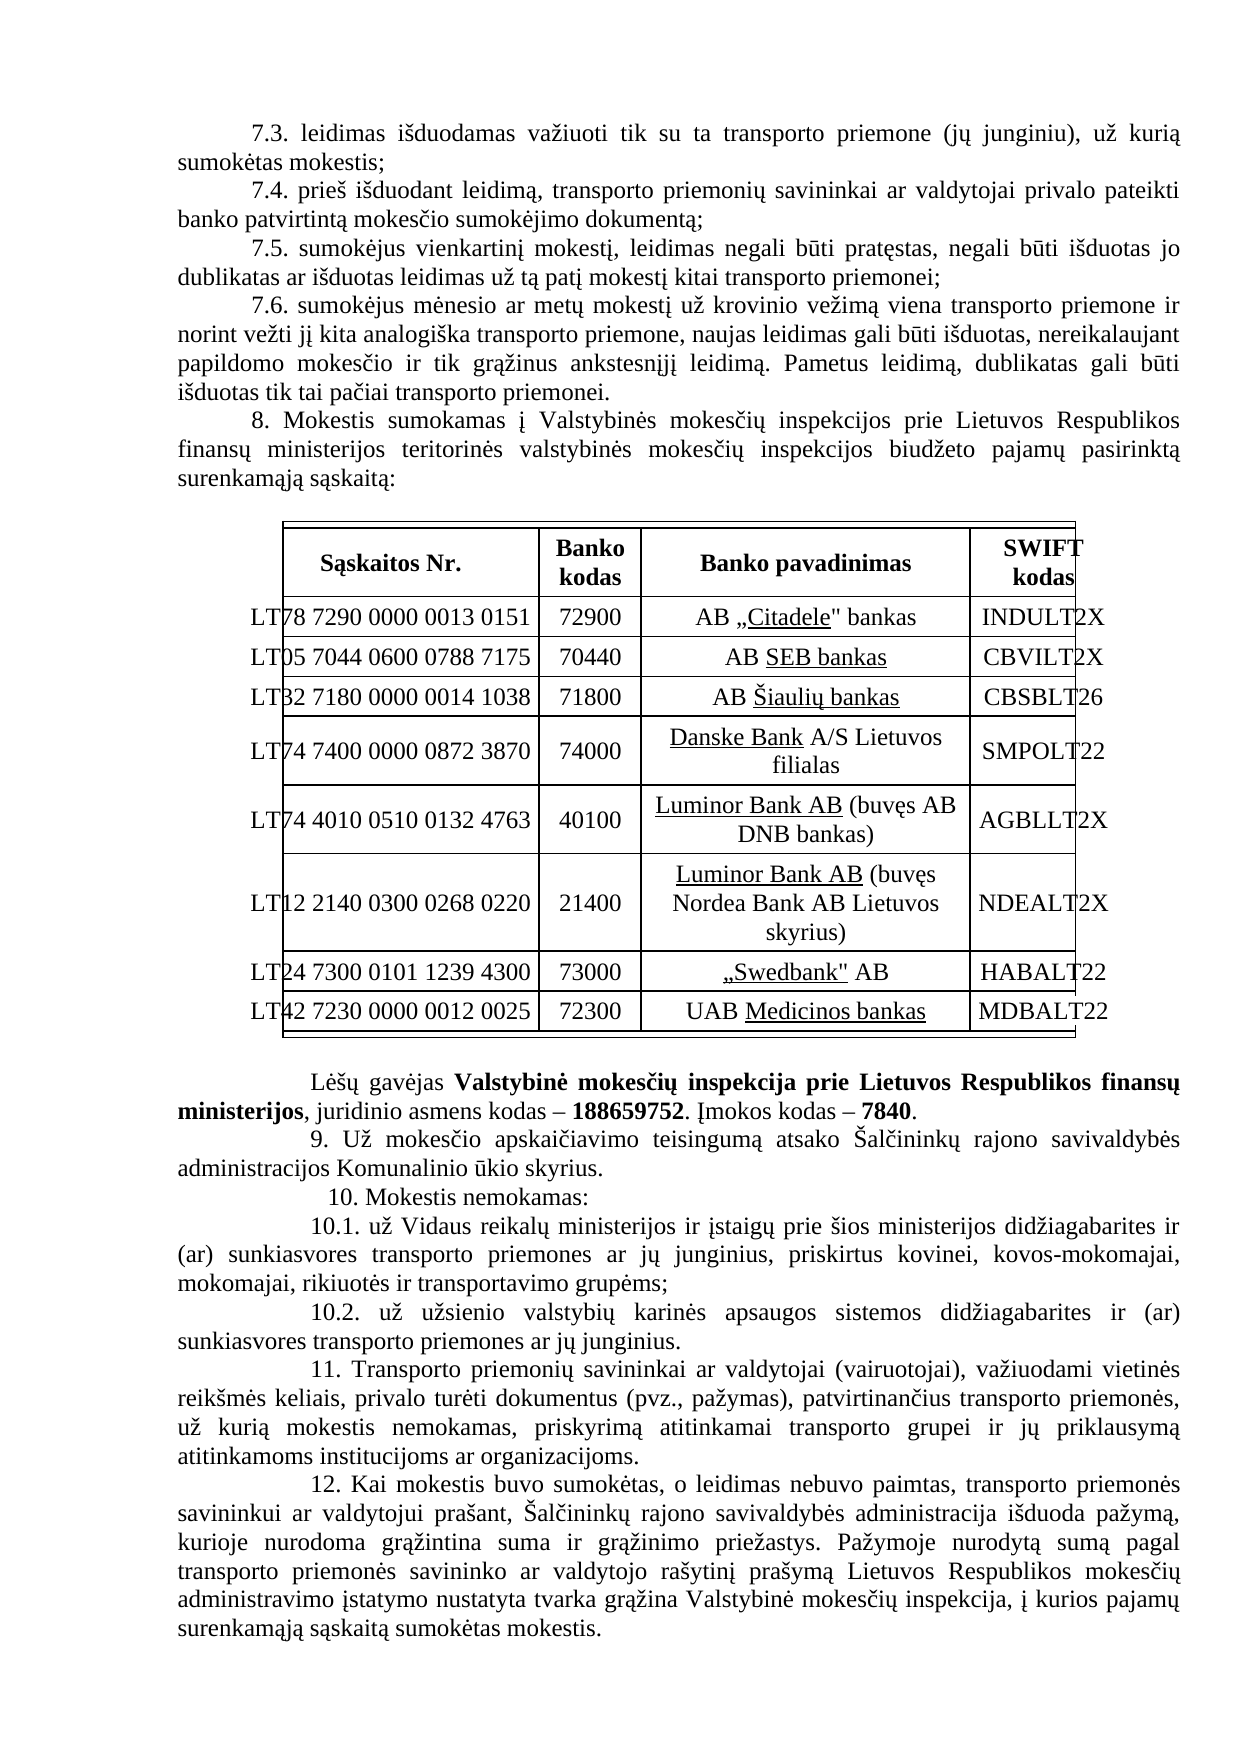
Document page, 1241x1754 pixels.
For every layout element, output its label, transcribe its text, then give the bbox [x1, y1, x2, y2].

table_cell LT05 7044 0600 0788 7175 [284, 637, 538, 676]
table_cell 72300 [540, 992, 640, 1030]
text 7.6. sumokėjus mėnesio ar metų mokestį už krovinio vežimą viena transporto priemone ir norint vežti jį kita analogiška transporto priemone, naujas leidimas gali būti išduotas, nereikalaujant papildomo mokesčio ir tik grąžinus ankstesnįjį leidimą. Pametus leidimą, dublikatas gali būti išduotas tik tai pačiai transporto priemonei. [177, 291, 1181, 406]
table_cell LT32 7180 0000 0014 1038 [284, 677, 538, 715]
table_cell 74000 [540, 717, 640, 784]
table_cell LT78 7290 0000 0013 0151 [284, 597, 538, 636]
table_cell 21400 [540, 854, 640, 950]
text 11. Transporto priemonių savininkai ar valdytojai (vairuotojai), važiuodami vietinės reikšmės keliais, privalo turėti dokumentus (pvz., pažymas), patvirtinančius transporto priemonės, už kurią mokestis nemokamas, priskyrimą atitinkamai transporto grupei ir jų priklausymą atitinkamoms institucijoms ar organizacijoms. [177, 1354, 1181, 1469]
table_cell CBVILT2X [971, 637, 1075, 676]
table_cell Danske Bank A/S Lietuvos filialas [642, 717, 969, 784]
table_header Sąskaitos Nr. [284, 529, 538, 596]
text Lėšų gavėjas Valstybinė mokesčių inspekcija prie Lietuvos Respublikos finansų ministerijos, juridinio asmens kodas – 188659752. Įmokos kodas – 7840. [177, 1067, 1181, 1124]
table_cell AGBLLT2X [971, 786, 1075, 853]
table_cell AB „Citadele" bankas [642, 597, 969, 636]
table_cell 72900 [540, 597, 640, 636]
table_cell INDULT2X [971, 597, 1075, 636]
table_cell 73000 [540, 952, 640, 990]
table_cell MDBALT22 [971, 992, 1075, 1030]
text 7.5. sumokėjus vienkartinį mokestį, leidimas negali būti pratęstas, negali būti išduotas jo dublikatas ar išduotas leidimas už tą patį mokestį kitai transporto priemonei; [177, 233, 1181, 291]
text 7.4. prieš išduodant leidimą, transporto priemonių savininkai ar valdytojai privalo pateikti banko patvirtintą mokesčio sumokėjimo dokumentą; [177, 176, 1181, 233]
table_cell „Swedbank" AB [642, 952, 969, 990]
table_cell LT24 7300 0101 1239 4300 [284, 952, 538, 990]
table_cell NDEALT2X [971, 854, 1075, 950]
text 12. Kai mokestis buvo sumokėtas, o leidimas nebuvo paimtas, transporto priemonės savininkui ar valdytojui prašant, Šalčininkų rajono savivaldybės administracija išduoda pažymą, kurioje nurodoma grąžintina suma ir grąžinimo priežastys. Pažymoje nurodytą sumą pagal transporto priemonės savininko ar valdytojo rašytinį prašymą Lietuvos Respublikos mokesčių administravimo įstatymo nustatyta tvarka grąžina Valstybinė mokesčių inspekcija, į kurios pajamų surenkamąją sąskaitą sumokėtas mokestis. [177, 1469, 1181, 1642]
table_cell 40100 [540, 786, 640, 853]
table_cell AB SEB bankas [642, 637, 969, 676]
table_cell LT74 4010 0510 0132 4763 [284, 786, 538, 853]
table_header [284, 1032, 1075, 1036]
table_cell 71800 [540, 677, 640, 715]
table_cell Luminor Bank AB (buvęs Nordea Bank AB Lietuvos skyrius) [642, 854, 969, 950]
text 9. Už mokesčio apskaičiavimo teisingumą atsako Šalčininkų rajono savivaldybės administracijos Komunalinio ūkio skyrius. [177, 1124, 1181, 1182]
text 8. Mokestis sumokamas į Valstybinės mokesčių inspekcijos prie Lietuvos Respublikos finansų ministerijos teritorinės valstybinės mokesčių inspekcijos biudžeto pajamų pasirinktą surenkamąją sąskaitą: [177, 406, 1181, 492]
table_cell AB Šiaulių bankas [642, 677, 969, 715]
table_cell SMPOLT22 [971, 717, 1075, 784]
text 10.2. už užsienio valstybių karinės apsaugos sistemos didžiagabarites ir (ar) sunkiasvores transporto priemones ar jų junginius. [177, 1297, 1181, 1354]
table_cell UAB Medicinos bankas [642, 992, 969, 1030]
table_cell Luminor Bank AB (buvęs AB DNB bankas) [642, 786, 969, 853]
text 7.3. leidimas išduodamas važiuoti tik su ta transporto priemone (jų junginiu), už kurią sumokėtas mokestis; [177, 118, 1181, 176]
table_header [284, 522, 1075, 527]
text 10. Mokestis nemokamas: [177, 1182, 1181, 1211]
text 10.1. už Vidaus reikalų ministerijos ir įstaigų prie šios ministerijos didžiagabarites ir (ar) sunkiasvores transporto priemones ar jų junginius, priskirtus kovinei, kovos-mokomajai, mokomajai, rikiuotės ir transportavimo grupėms; [177, 1211, 1181, 1297]
table_cell 70440 [540, 637, 640, 676]
table_header SWIFT kodas [971, 529, 1075, 596]
table_header Banko kodas [540, 529, 640, 596]
table_cell CBSBLT26 [971, 677, 1075, 715]
table_cell LT42 7230 0000 0012 0025 [284, 992, 538, 1030]
table_cell LT74 7400 0000 0872 3870 [284, 717, 538, 784]
table_cell LT12 2140 0300 0268 0220 [284, 854, 538, 950]
table_cell HABALT22 [971, 952, 1075, 990]
table_header Banko pavadinimas [642, 529, 969, 596]
